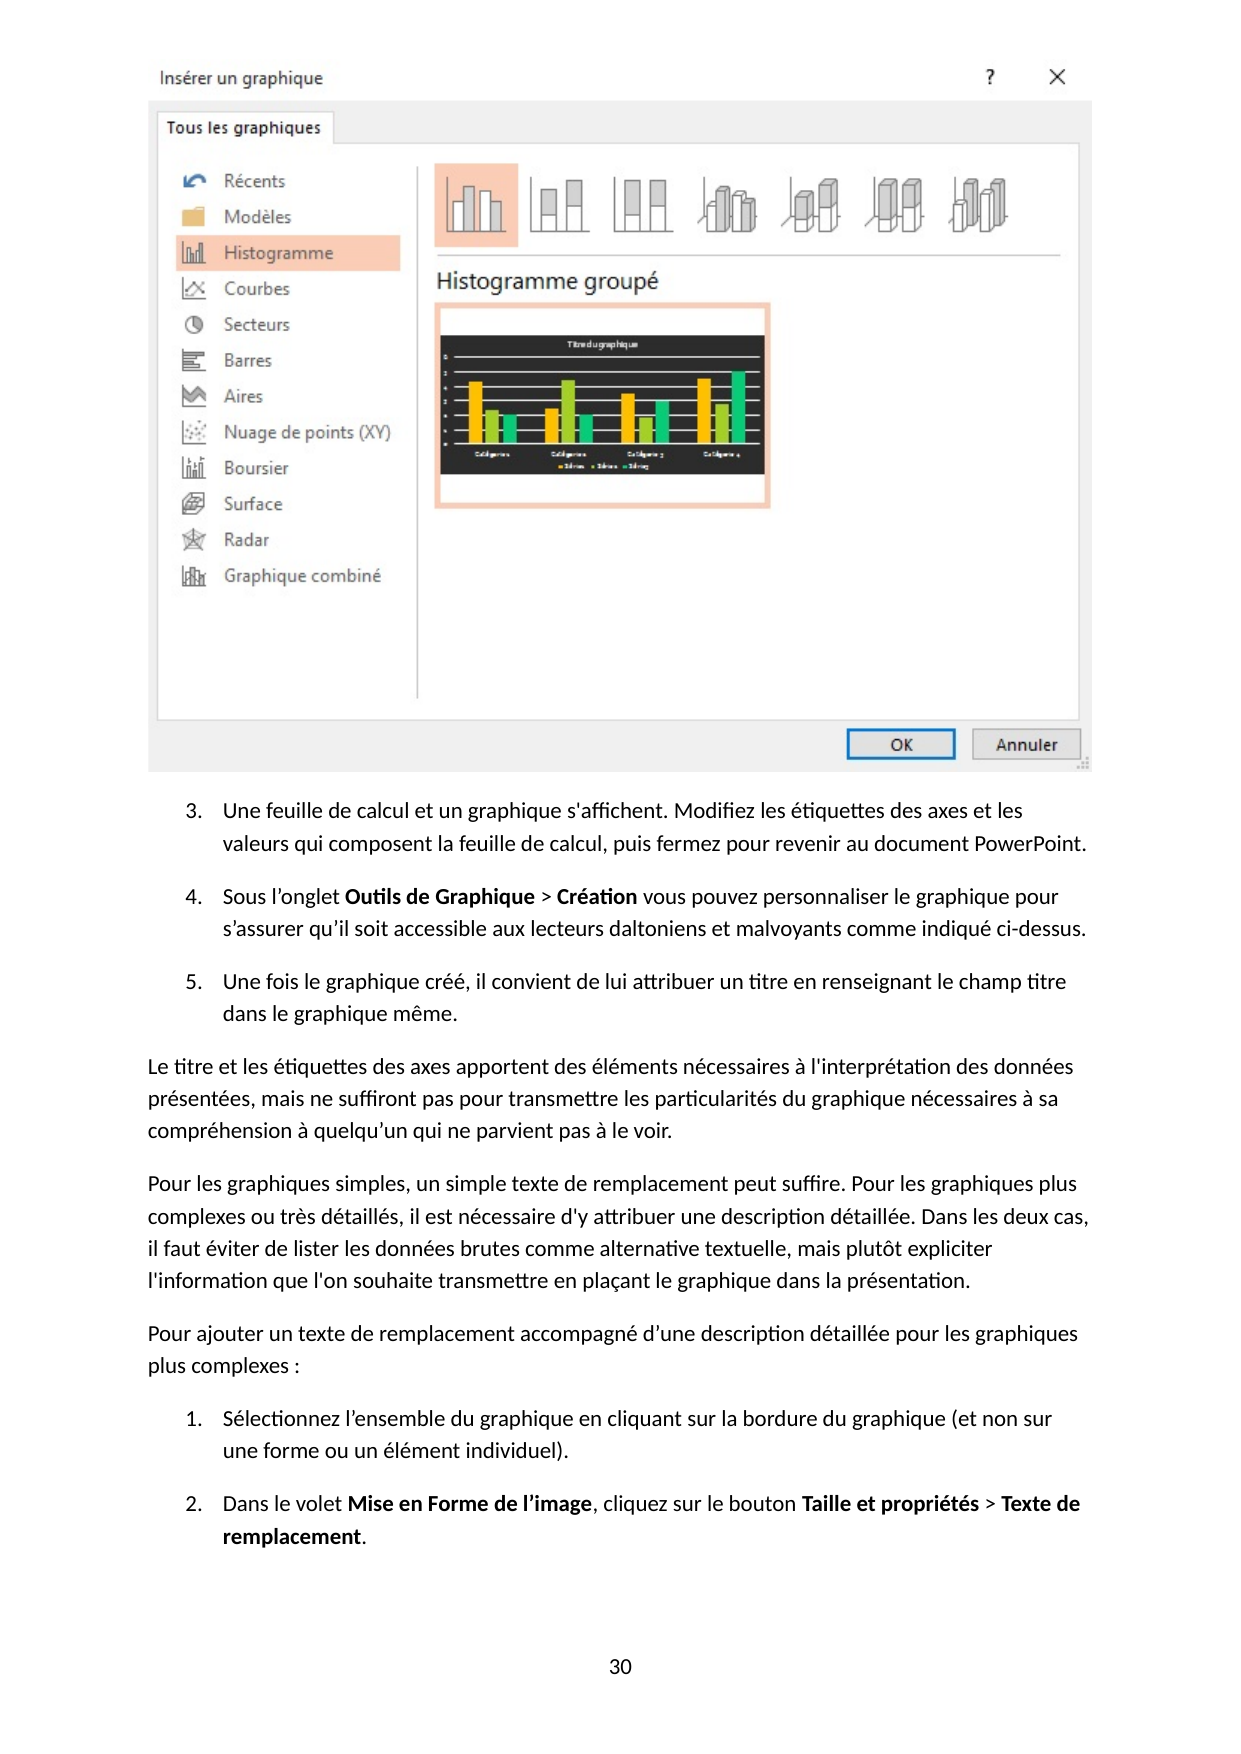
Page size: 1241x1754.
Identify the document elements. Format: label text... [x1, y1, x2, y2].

text Pour ajouter un texte de remplacement accompagné d’une description détaillée pour les graphiques plus complexes : [148, 1319, 1093, 1379]
text Pour les graphiques simples, un simple texte de remplacement peut suffire. Pour les graphiques plus complexes ou très détaillés, il est nécessaire d'y attribuer une description détaillée. Dans les deux cas, il faut éviter de lister les données brutes comme alternative textuelle, mais plutôt expliciter l'information que l'on souhaite transmettre en plaçant le graphique dans la présentation. [148, 1169, 1093, 1294]
list Sélectionnez l’ensemble du graphique en cliquant sur la bordure du graphique (et non sur une forme ou un élément individuel). [185, 1404, 1093, 1464]
text Le titre et les étiquettes des axes apportent des éléments nécessaires à l'interprétation des données présentées, mais ne suffiront pas pour transmettre les particularités du graphique nécessaires à sa compréhension à quelqu’un qui ne parvient pas à le voir. [148, 1052, 1093, 1144]
list Dans le volet Mise en Forme de l’image, cliquez sur le bouton Taille et propriétés > Texte de remplacement. [185, 1489, 1093, 1550]
picture [148, 59, 1092, 772]
list Sous l’onglet Outils de Graphique > Création vous pouvez personnaliser le graphique pour s’assurer qu’il soit accessible aux lecteurs daltoniens et malvoyants comme indiqué ci-dessus. [185, 882, 1093, 942]
list Une fois le graphique créé, il convient de lui attribuer un titre en renseignant le champ titre dans le graphique même. [185, 967, 1093, 1027]
list Une feuille de calcul et un graphique s'affichent. Modifiez les étiquettes des axes et les valeurs qui composent la feuille de calcul, puis fermez pour revenir au document PowerPoint. [185, 797, 1093, 857]
